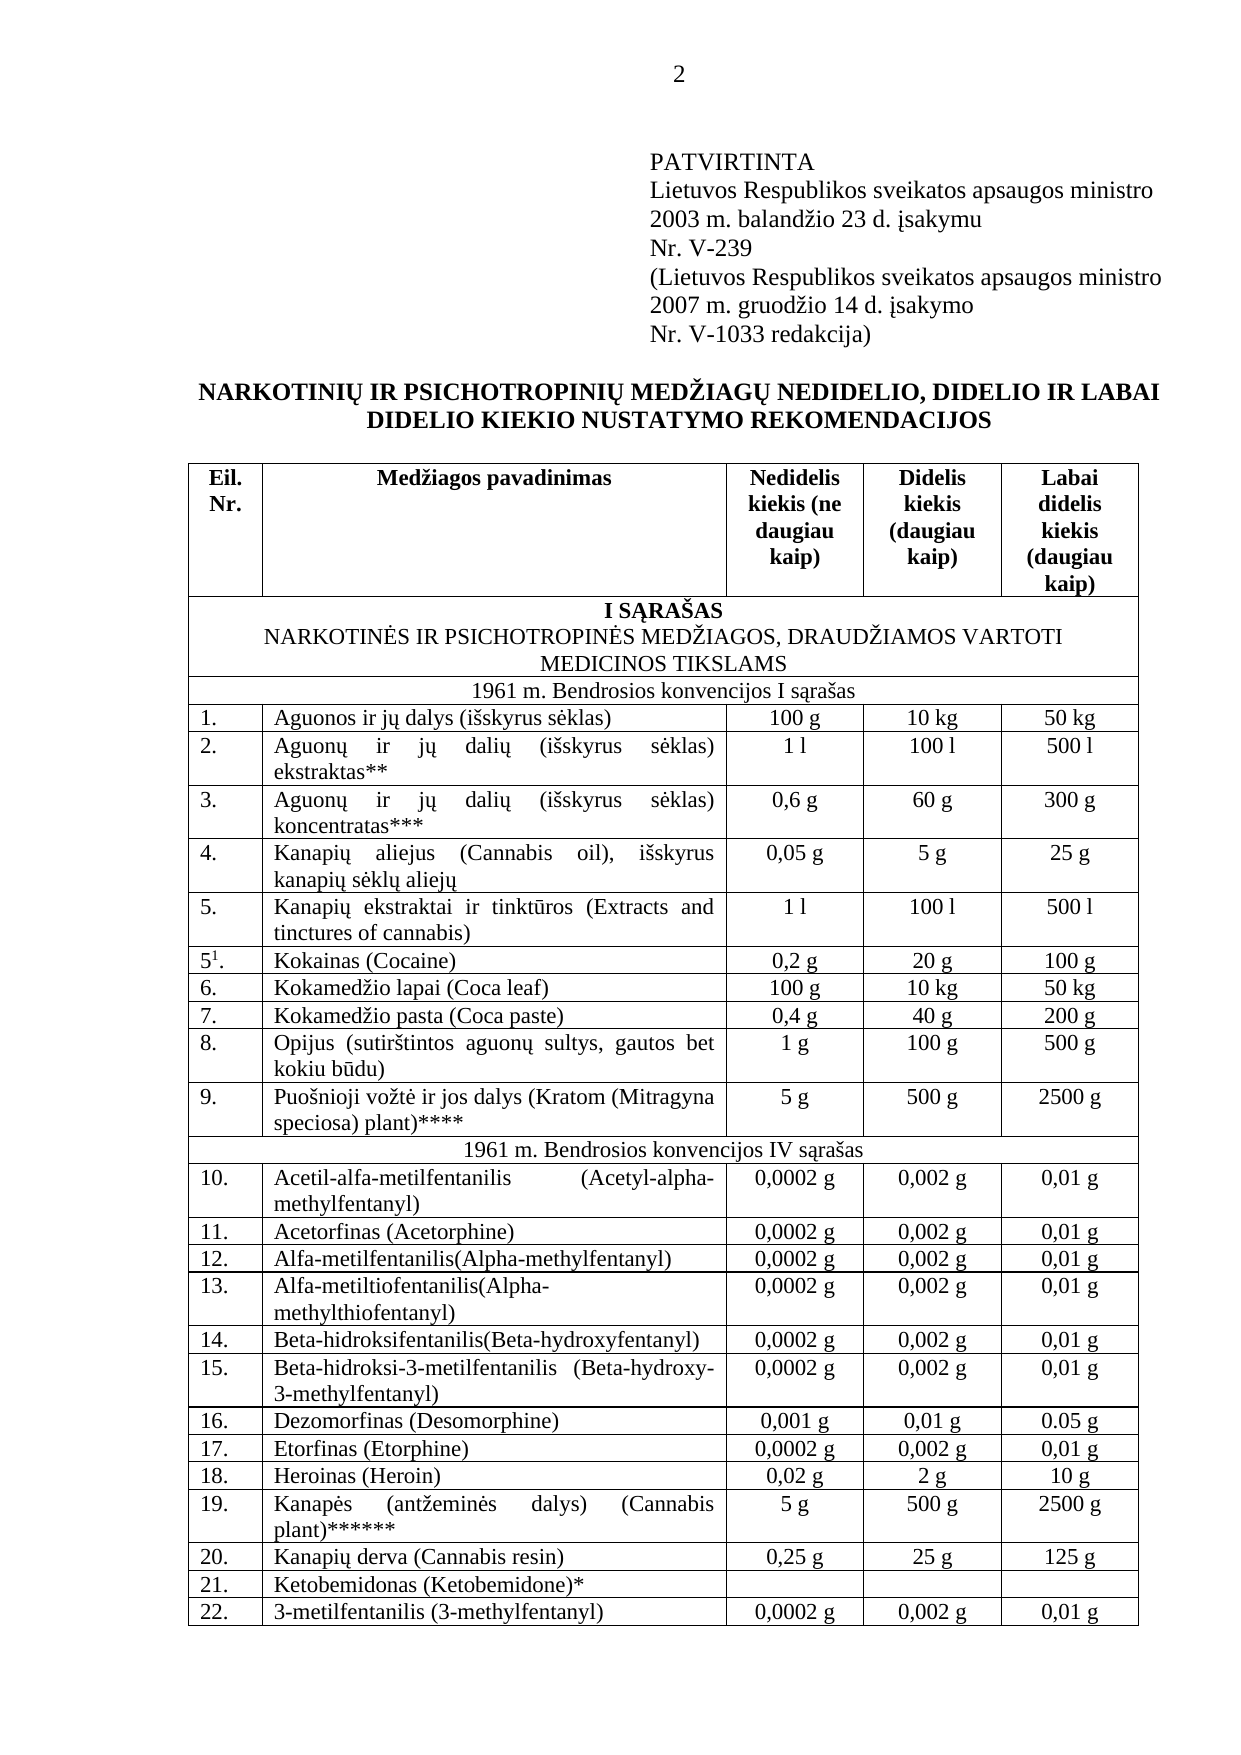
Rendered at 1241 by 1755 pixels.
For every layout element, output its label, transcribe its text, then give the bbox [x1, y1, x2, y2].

table_cell 0,01 g [1002, 1354, 1138, 1406]
table_cell 5 g [727, 1083, 863, 1136]
table_cell Kanapių ekstraktai ir tinktūros (Extracts and tinctures of cannabis) [263, 893, 726, 946]
table_cell Acetil-alfa-metilfentanilis (Acetyl-alpha-methylfentanyl) [263, 1164, 726, 1217]
table_cell 0,01 g [1002, 1273, 1138, 1325]
table_cell 0,25 g [727, 1543, 863, 1570]
table_cell 0,02 g [727, 1462, 863, 1488]
table_cell 0,002 g [864, 1354, 1001, 1406]
table_cell 20 g [864, 947, 1001, 973]
table_cell [1002, 1571, 1138, 1597]
table_cell Alfa-metilfentanilis(Alpha-methylfentanyl) [263, 1245, 726, 1271]
table_cell 100 g [864, 1029, 1001, 1082]
table_cell 0,002 g [864, 1598, 1001, 1624]
table_cell 1961 m. Bendrosios konvencijos IV sąrašas [189, 1137, 1138, 1163]
table_cell 25 g [864, 1543, 1001, 1570]
table_cell 40 g [864, 1002, 1001, 1028]
table_cell 0,002 g [864, 1164, 1001, 1217]
table_cell Kokamedžio lapai (Coca leaf) [263, 974, 726, 1001]
table_cell 1 g [727, 1029, 863, 1082]
table_cell 0,01 g [1002, 1218, 1138, 1244]
table_cell 0,0002 g [727, 1218, 863, 1244]
table_cell 14. [189, 1326, 262, 1353]
table_cell 2500 g [1002, 1083, 1138, 1136]
table_cell Kanapės (antžeminės dalys) (Cannabis plant)****** [263, 1490, 726, 1542]
table_cell 1 l [727, 893, 863, 946]
table_header Labai didelis kiekis (daugiau kaip) [1002, 464, 1138, 596]
table_cell Ketobemidonas (Ketobemidone)* [263, 1571, 726, 1597]
table_cell I SĄRAŠAS NARKOTINĖS IR PSICHOTROPINĖS MEDŽIAGOS, DRAUDŽIAMOS VARTOTI MEDICINOS TIKSLAMS [189, 597, 1138, 676]
table_cell Beta-hidroksi-3-metilfentanilis (Beta-hydroxy-3-methylfentanyl) [263, 1354, 726, 1406]
table_cell 100 g [727, 974, 863, 1001]
table_cell 0,05 g [727, 839, 863, 892]
table_cell 0,2 g [727, 947, 863, 973]
table_cell 12. [189, 1245, 262, 1271]
table_cell 0,01 g [1002, 1245, 1138, 1271]
table_cell 0,0002 g [727, 1273, 863, 1325]
table_cell 10 g [1002, 1462, 1138, 1488]
table_cell 2500 g [1002, 1490, 1138, 1542]
table_cell 2 g [864, 1462, 1001, 1488]
table_cell 17. [189, 1435, 262, 1461]
table_cell 1 l [727, 732, 863, 784]
table_cell Kanapių aliejus (Cannabis oil), išskyrus kanapių sėklų aliejų [263, 839, 726, 892]
table_cell 10. [189, 1164, 262, 1217]
table_cell 500 l [1002, 732, 1138, 784]
table_cell 0,4 g [727, 1002, 863, 1028]
table_cell 0,002 g [864, 1245, 1001, 1271]
table_cell 50 kg [1002, 705, 1138, 731]
table_cell 0,001 g [727, 1408, 863, 1434]
table_cell 8. [189, 1029, 262, 1082]
table_cell 0,01 g [1002, 1164, 1138, 1217]
table_cell 0,0002 g [727, 1435, 863, 1461]
table_cell 100 l [864, 732, 1001, 784]
table_cell Etorfinas (Etorphine) [263, 1435, 726, 1461]
table_header Nedidelis kiekis (ne daugiau kaip) [727, 464, 863, 596]
table_cell Beta-hidroksifentanilis(Beta-hydroxyfentanyl) [263, 1326, 726, 1353]
table_cell 1. [189, 705, 262, 731]
table_cell 500 g [864, 1083, 1001, 1136]
table_cell 0,0002 g [727, 1354, 863, 1406]
table_cell 0,0002 g [727, 1326, 863, 1353]
table_cell 4. [189, 839, 262, 892]
table_cell Alfa-metiltiofentanilis(Alpha-methylthiofentanyl) [263, 1273, 726, 1325]
table_header Didelis kiekis (daugiau kaip) [864, 464, 1001, 596]
table_cell 3-metilfentanilis (3-methylfentanyl) [263, 1598, 726, 1624]
table_cell 16. [189, 1408, 262, 1434]
table_cell 20. [189, 1543, 262, 1570]
table_cell 60 g [864, 786, 1001, 838]
text NARkotinių ir psichotropinių medžiagų nedidelio, didelio ir labai didelio kiekio nustatymo Rekomendacijos [177, 377, 1181, 434]
table_cell Aguonų ir jų dalių (išskyrus sėklas) koncentratas*** [263, 786, 726, 838]
table_cell 100 g [727, 705, 863, 731]
table_cell [864, 1571, 1001, 1597]
table_cell Dezomorfinas (Desomorphine) [263, 1408, 726, 1434]
table_cell 7. [189, 1002, 262, 1028]
table_cell 0,0002 g [727, 1245, 863, 1271]
table_cell 0,002 g [864, 1218, 1001, 1244]
text PATVIRTINTA [649, 147, 1181, 176]
table_cell 9. [189, 1083, 262, 1136]
table_header Medžiagos pavadinimas [263, 464, 726, 596]
table_cell 0,002 g [864, 1326, 1001, 1353]
table_cell 0,0002 g [727, 1598, 863, 1624]
table_cell 0,002 g [864, 1273, 1001, 1325]
table_cell 5. [189, 893, 262, 946]
table_cell Kokamedžio pasta (Coca paste) [263, 1002, 726, 1028]
table_cell 0,6 g [727, 786, 863, 838]
table_cell 0,01 g [864, 1408, 1001, 1434]
table_cell Aguonos ir jų dalys (išskyrus sėklas) [263, 705, 726, 731]
table_cell 200 g [1002, 1002, 1138, 1028]
table_cell 3. [189, 786, 262, 838]
table_cell 125 g [1002, 1543, 1138, 1570]
table_cell 22. [189, 1598, 262, 1624]
table_cell Heroinas (Heroin) [263, 1462, 726, 1488]
table_cell Puošnioji vožtė ir jos dalys (Kratom (Mitragyna speciosa) plant)**** [263, 1083, 726, 1136]
table_cell Kokainas (Cocaine) [263, 947, 726, 973]
table_cell 0,002 g [864, 1435, 1001, 1461]
table_cell 5 g [864, 839, 1001, 892]
table_cell 0,0002 g [727, 1164, 863, 1217]
table_cell Aguonų ir jų dalių (išskyrus sėklas) ekstraktas** [263, 732, 726, 784]
table_cell Kanapių derva (Cannabis resin) [263, 1543, 726, 1570]
table_cell 10 kg [864, 705, 1001, 731]
table_cell 6. [189, 974, 262, 1001]
table_cell 500 g [864, 1490, 1001, 1542]
table_cell 11. [189, 1218, 262, 1244]
table_cell 18. [189, 1462, 262, 1488]
table_cell 51. [189, 947, 262, 973]
table_cell 2. [189, 732, 262, 784]
table_cell 100 l [864, 893, 1001, 946]
table_cell Opijus (sutirštintos aguonų sultys, gautos bet kokiu būdu) [263, 1029, 726, 1082]
table_cell 19. [189, 1490, 262, 1542]
text Lietuvos Respublikos sveikatos apsaugos ministro 2003 m. balandžio 23 d. įsakymu Nr. V-239 [649, 176, 1181, 262]
table_cell 13. [189, 1273, 262, 1325]
table_header Eil. Nr. [189, 464, 262, 596]
table_cell 50 kg [1002, 974, 1138, 1001]
table_cell 0,01 g [1002, 1326, 1138, 1353]
table_cell 25 g [1002, 839, 1138, 892]
table_cell 500 g [1002, 1029, 1138, 1082]
table_cell 0,01 g [1002, 1598, 1138, 1624]
table_cell [727, 1571, 863, 1597]
table_cell 100 g [1002, 947, 1138, 973]
table_cell Acetorfinas (Acetorphine) [263, 1218, 726, 1244]
table_cell 0.05 g [1002, 1408, 1138, 1434]
table_cell 5 g [727, 1490, 863, 1542]
table_cell 10 kg [864, 974, 1001, 1001]
table_cell 1961 m. Bendrosios konvencijos I sąrašas [189, 677, 1138, 703]
text (Lietuvos Respublikos sveikatos apsaugos ministro 2007 m. gruodžio 14 d. įsakymo Nr. V-1033 redakcija) [649, 262, 1181, 348]
table_cell 15. [189, 1354, 262, 1406]
table_cell 300 g [1002, 786, 1138, 838]
table_cell 0,01 g [1002, 1435, 1138, 1461]
table_cell 500 l [1002, 893, 1138, 946]
table_cell 21. [189, 1571, 262, 1597]
